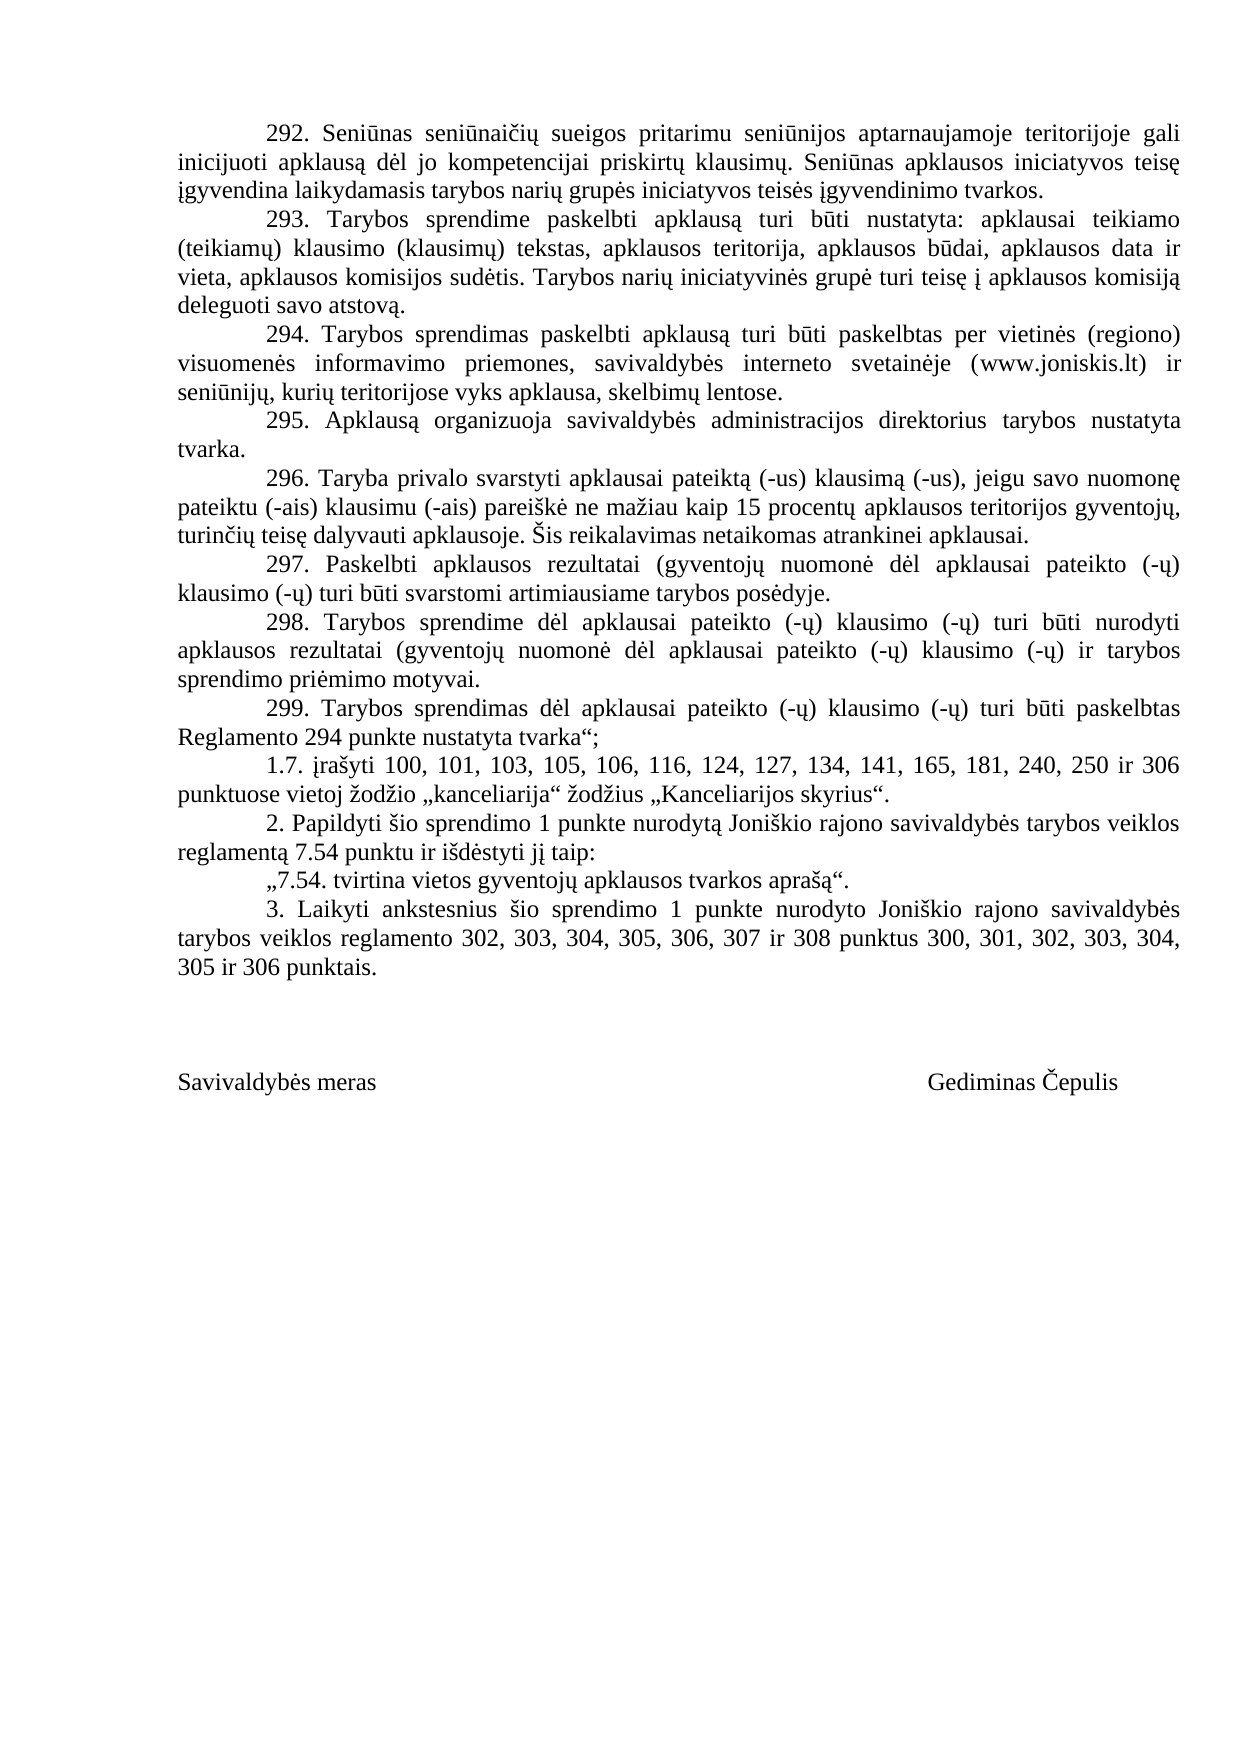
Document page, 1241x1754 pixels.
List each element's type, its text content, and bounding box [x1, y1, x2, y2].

text 293. Tarybos sprendime paskelbti apklausą turi būti nustatyta: apklausai teikiamo (teikiamų) klausimo (klausimų) tekstas, apklausos teritorija, apklausos būdai, apklausos data ir vieta, apklausos komisijos sudėtis. Tarybos narių iniciatyvinės grupė turi teisę į apklausos komisiją deleguoti savo atstovą. [177, 204, 1181, 319]
text 292. Seniūnas seniūnaičių sueigos pritarimu seniūnijos aptarnaujamoje teritorijoje gali inicijuoti apklausą dėl jo kompetencijai priskirtų klausimų. Seniūnas apklausos iniciatyvos teisę įgyvendina laikydamasis tarybos narių grupės iniciatyvos teisės įgyvendinimo tvarkos. [177, 118, 1181, 204]
text 299. Tarybos sprendimas dėl apklausai pateikto (-ų) klausimo (-ų) turi būti paskelbtas Reglamento 294 punkte nustatyta tvarka“; [177, 693, 1181, 751]
text 1.7. įrašyti 100, 101, 103, 105, 106, 116, 124, 127, 134, 141, 165, 181, 240, 250 ir 306 punktuose vietoj žodžio „kanceliarija“ žodžius „Kanceliarijos skyrius“. [177, 751, 1181, 808]
text 3. Laikyti ankstesnius šio sprendimo 1 punkte nurodyto Joniškio rajono savivaldybės tarybos veiklos reglamento 302, 303, 304, 305, 306, 307 ir 308 punktus 300, 301, 302, 303, 304, 305 ir 306 punktais. [177, 894, 1181, 981]
text 294. Tarybos sprendimas paskelbti apklausą turi būti paskelbtas per vietinės (regiono) visuomenės informavimo priemones, savivaldybės interneto svetainėje (www.joniskis.lt) ir seniūnijų, kurių teritorijose vyks apklausa, skelbimų lentose. [177, 319, 1181, 406]
text 297. Paskelbti apklausos rezultatai (gyventojų nuomonė dėl apklausai pateikto (-ų) klausimo (-ų) turi būti svarstomi artimiausiame tarybos posėdyje. [177, 549, 1181, 607]
text 2. Papildyti šio sprendimo 1 punkte nurodytą Joniškio rajono savivaldybės tarybos veiklos reglamentą 7.54 punktu ir išdėstyti jį taip: [177, 808, 1181, 866]
text „7.54. tvirtina vietos gyventojų apklausos tvarkos aprašą“. [177, 866, 1181, 894]
text Savivaldybės meras Gediminas Čepulis [177, 1067, 1181, 1096]
text 295. Apklausą organizuoja savivaldybės administracijos direktorius tarybos nustatyta tvarka. [177, 406, 1181, 463]
text 298. Tarybos sprendime dėl apklausai pateikto (-ų) klausimo (-ų) turi būti nurodyti apklausos rezultatai (gyventojų nuomonė dėl apklausai pateikto (-ų) klausimo (-ų) ir tarybos sprendimo priėmimo motyvai. [177, 607, 1181, 693]
text 296. Taryba privalo svarstyti apklausai pateiktą (-us) klausimą (-us), jeigu savo nuomonę pateiktu (-ais) klausimu (-ais) pareiškė ne mažiau kaip 15 procentų apklausos teritorijos gyventojų, turinčių teisę dalyvauti apklausoje. Šis reikalavimas netaikomas atrankinei apklausai. [177, 463, 1181, 549]
